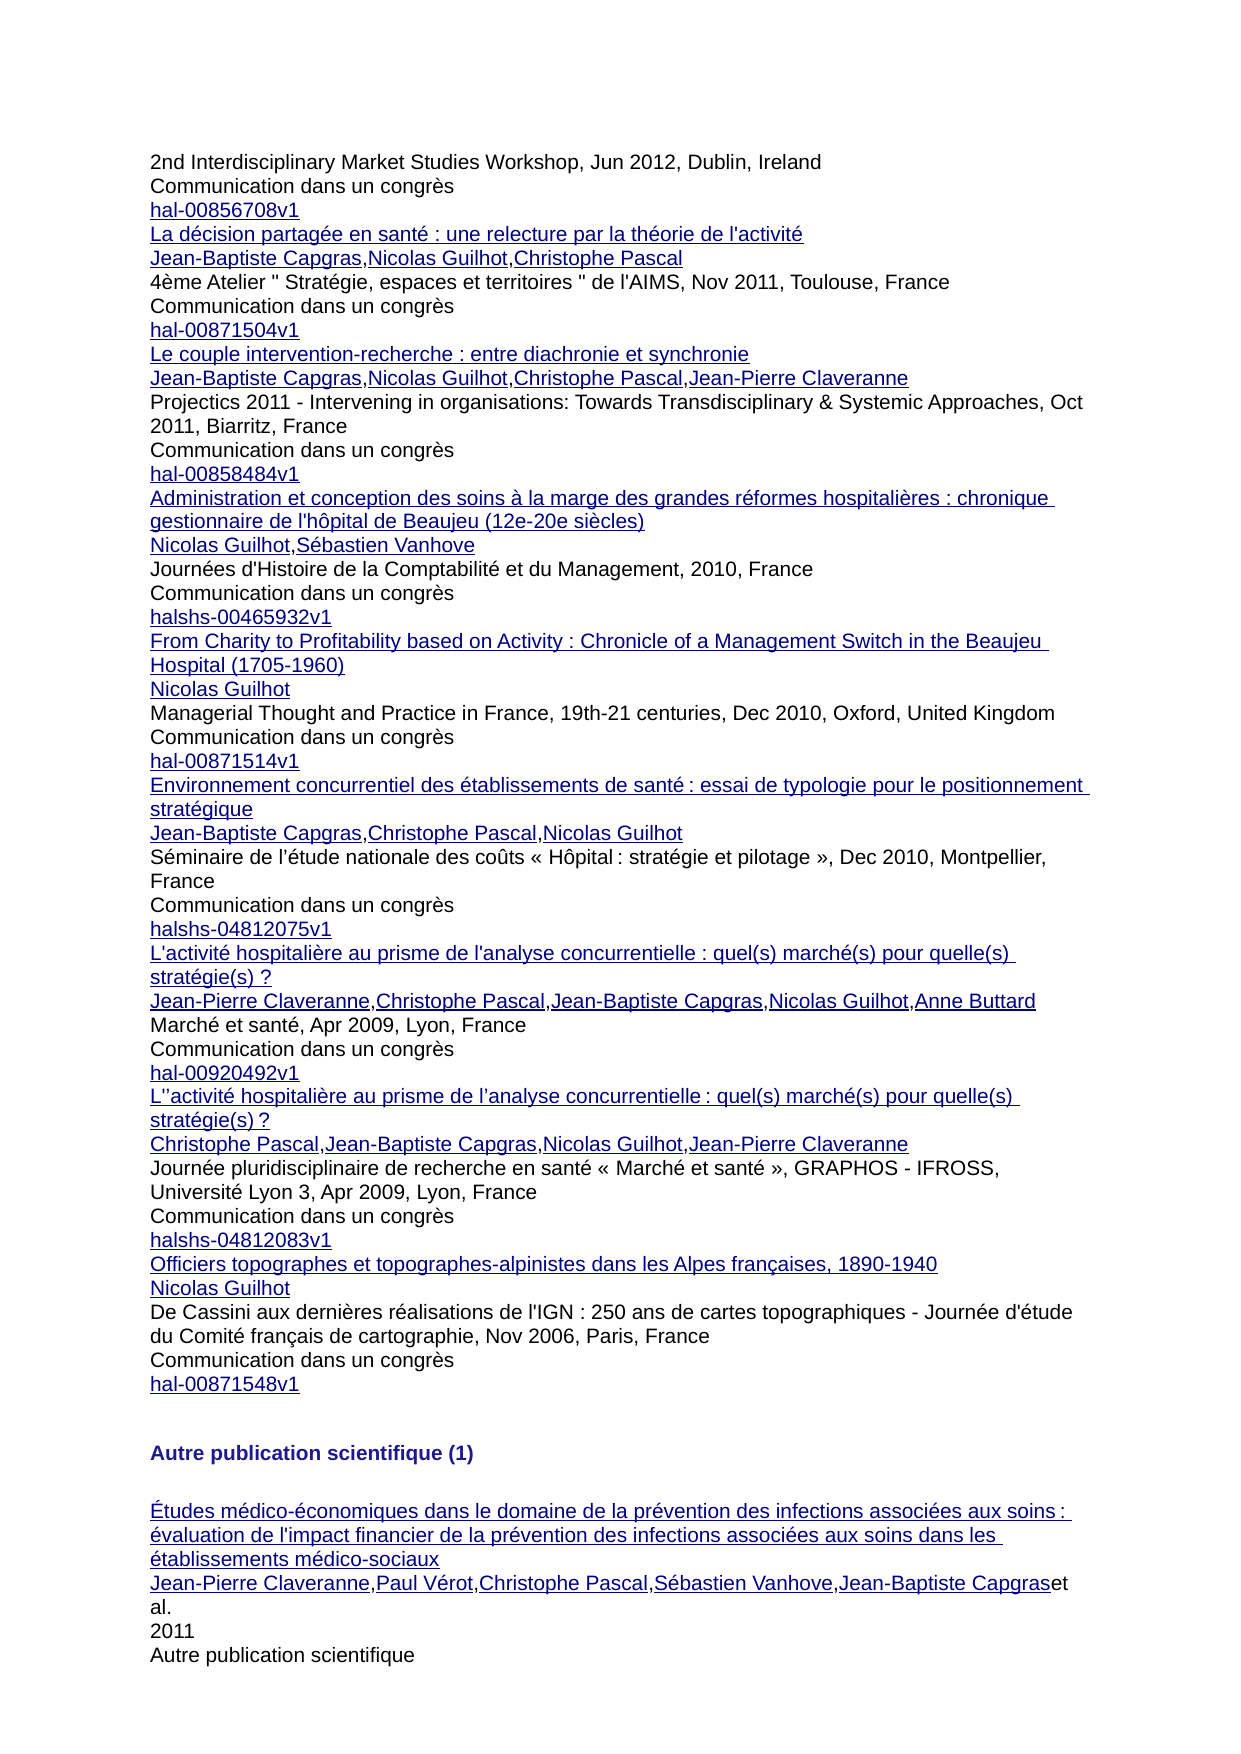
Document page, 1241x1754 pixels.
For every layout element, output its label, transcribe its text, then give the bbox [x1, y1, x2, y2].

table_cell From Charity to Profitability based on Activity : Chronicle of a Management Switch in the Beaujeu Hospital (1705-1960) Nicolas Guilhot Managerial Thought and Practice in France, 19th-21 centuries, Dec 2010, Oxford, United Kingdom Communication dans un congrès hal-00871514v1 [150, 629, 1090, 773]
subtitle Autre publication scientifique (1) [150, 1441, 1090, 1464]
table_cell 2nd Interdisciplinary Market Studies Workshop, Jun 2012, Dublin, Ireland Communication dans un congrès hal-00856708v1 [150, 150, 1090, 222]
table_cell stratégique Jean-Baptiste Capgras,Christophe Pascal,Nicolas Guilhot Séminaire de l’étude nationale des coûts « Hôpital : stratégie et pilotage », Dec 2010, Montpellier, France Communication dans un congrès halshs-04812075v1 [150, 795, 1090, 941]
table_cell Le couple intervention-recherche : entre diachronie et synchronie Jean-Baptiste Capgras,Nicolas Guilhot,Christophe Pascal,Jean-Pierre Claveranne Projectics 2011 - Intervening in organisations: Towards Transdisciplinary & Systemic Approaches, Oct 2011, Biarritz, France Communication dans un congrès hal-00858484v1 [150, 342, 1090, 485]
table_cell Officiers topographes et topographes-alpinistes dans les Alpes françaises, 1890-1940 Nicolas Guilhot De Cassini aux dernières réalisations de l'IGN : 250 ans de cartes topographiques - Journée d'étude du Comité français de cartographie, Nov 2006, Paris, France Communication dans un congrès hal-00871548v1 [150, 1252, 1090, 1396]
table_cell Administration et conception des soins à la marge des grandes réformes hospitalières : chronique gestionnaire de l'hôpital de Beaujeu (12e-20e siècles) Nicolas Guilhot,Sébastien Vanhove Journées d'Histoire de la Comptabilité et du Management, 2010, France Communication dans un congrès halshs-00465932v1 [150, 485, 1090, 629]
table_cell L'’activité hospitalière au prisme de l’analyse concurrentielle : quel(s) marché(s) pour quelle(s) stratégie(s) ? Christophe Pascal,Jean-Baptiste Capgras,Nicolas Guilhot,Jean-Pierre Claveranne Journée pluridisciplinaire de recherche en santé « Marché et santé », GRAPHOS - IFROSS, Université Lyon 3, Apr 2009, Lyon, France Communication dans un congrès halshs-04812083v1 [150, 1084, 1090, 1252]
table_cell L'activité hospitalière au prisme de l'analyse concurrentielle : quel(s) marché(s) pour quelle(s) stratégie(s) ? Jean-Pierre Claveranne,Christophe Pascal,Jean-Baptiste Capgras,Nicolas Guilhot,Anne Buttard Marché et santé, Apr 2009, Lyon, France Communication dans un congrès hal-00920492v1 [150, 941, 1090, 1084]
table_cell La décision partagée en santé : une relecture par la théorie de l'activité Jean-Baptiste Capgras,Nicolas Guilhot,Christophe Pascal 4ème Atelier " Stratégie, espaces et territoires " de l'AIMS, Nov 2011, Toulouse, France Communication dans un congrès hal-00871504v1 [150, 222, 1090, 342]
table_header Études médico-économiques dans le domaine de la prévention des infections associées aux soins : évaluation de l'impact financier de la prévention des infections associées aux soins dans les établissements médico-sociaux Jean-Pierre Claveranne,Paul Vérot,Christophe Pascal,Sébastien Vanhove,Jean-Baptiste Capgraset al. 2011 Autre publication scientifique [150, 1499, 1090, 1667]
table_cell Environnement concurrentiel des établissements de santé : essai de typologie pour le positionnement [150, 773, 1090, 794]
